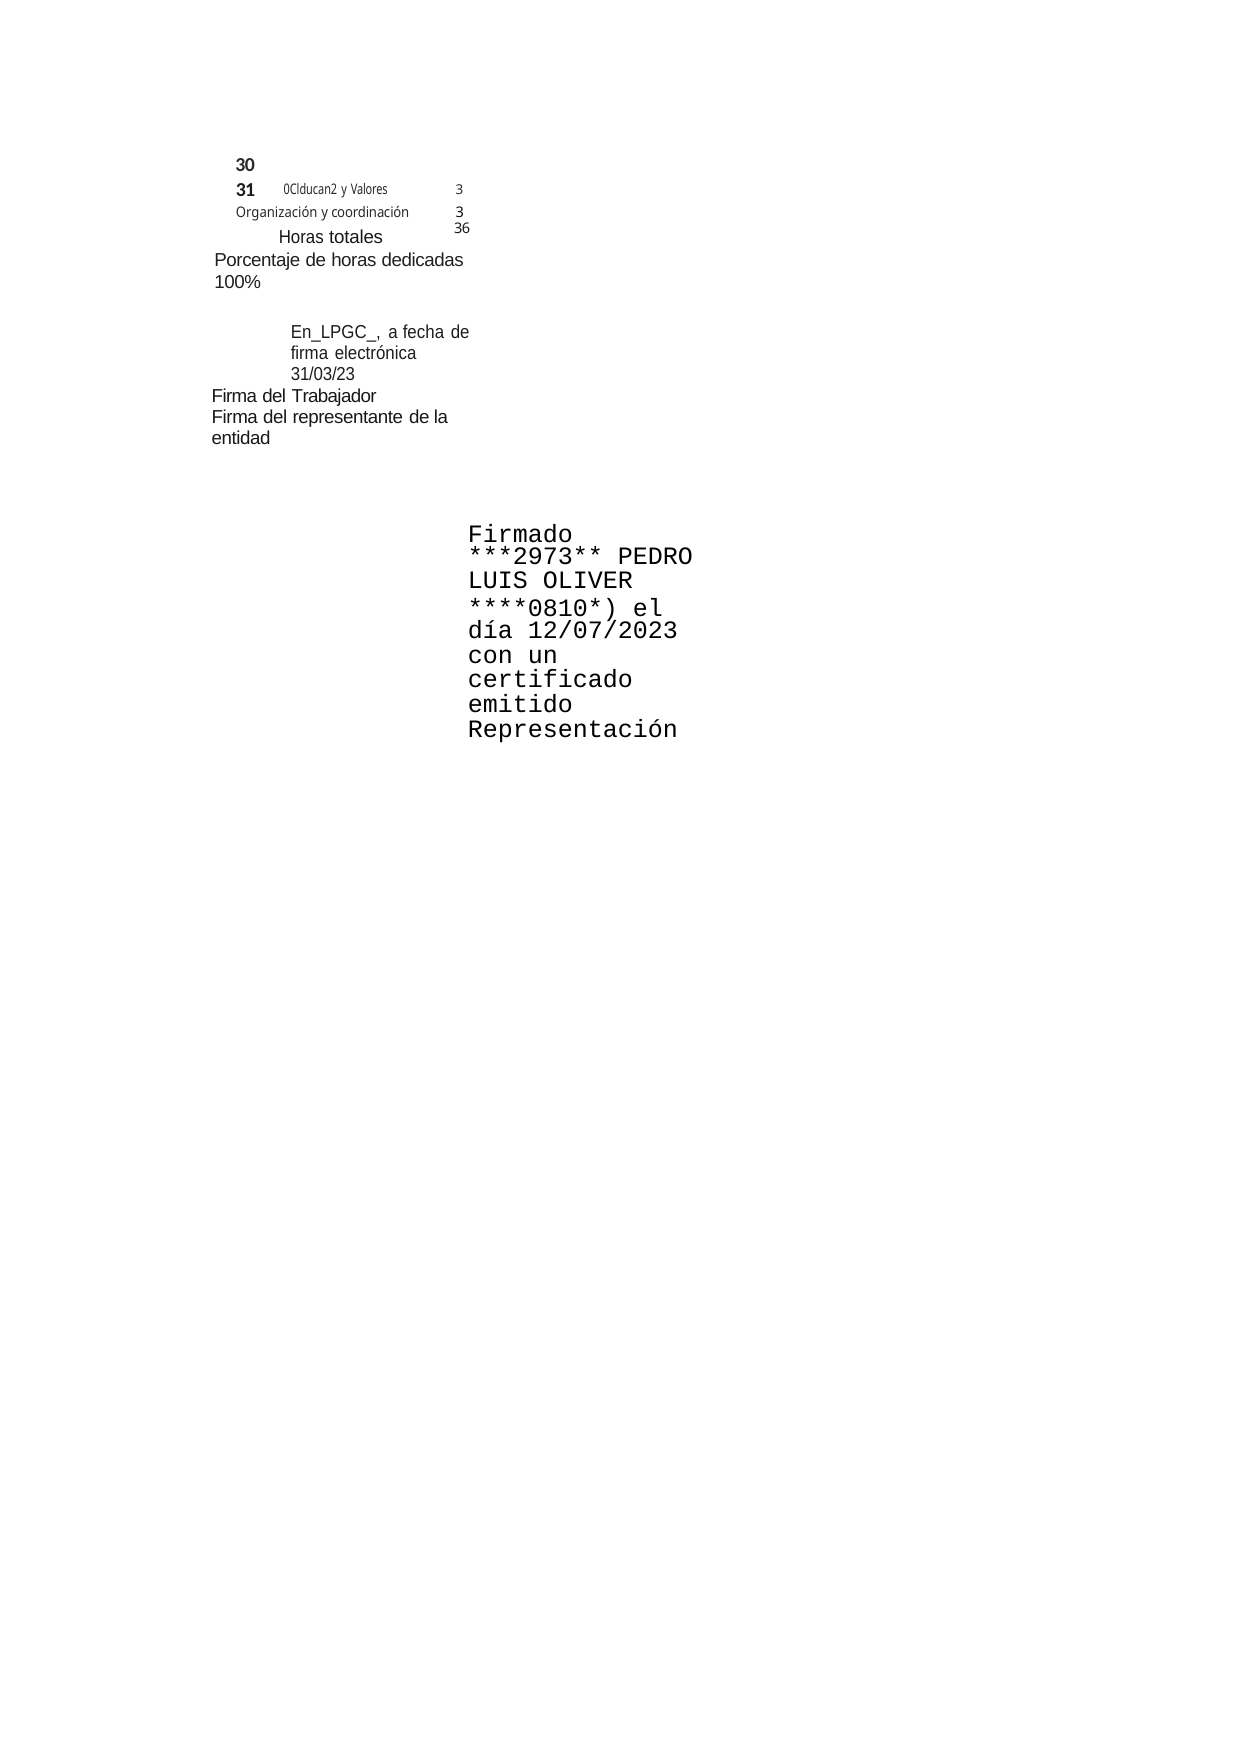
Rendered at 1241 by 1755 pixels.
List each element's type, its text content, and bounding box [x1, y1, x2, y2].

text Horas totales 36 [278, 222, 470, 248]
text Firma del Trabajador Firma del representante de la entidad [211, 385, 470, 449]
text En_LPGC_, a fecha de firma electrónica 31/03/23 [291, 321, 470, 385]
text 30 [235, 154, 470, 176]
text Porcentaje de horas dedicadas 100% [214, 249, 470, 292]
text 31 0Clducan2 y Valores 3 Organización y coordinación 3 [236, 176, 470, 222]
